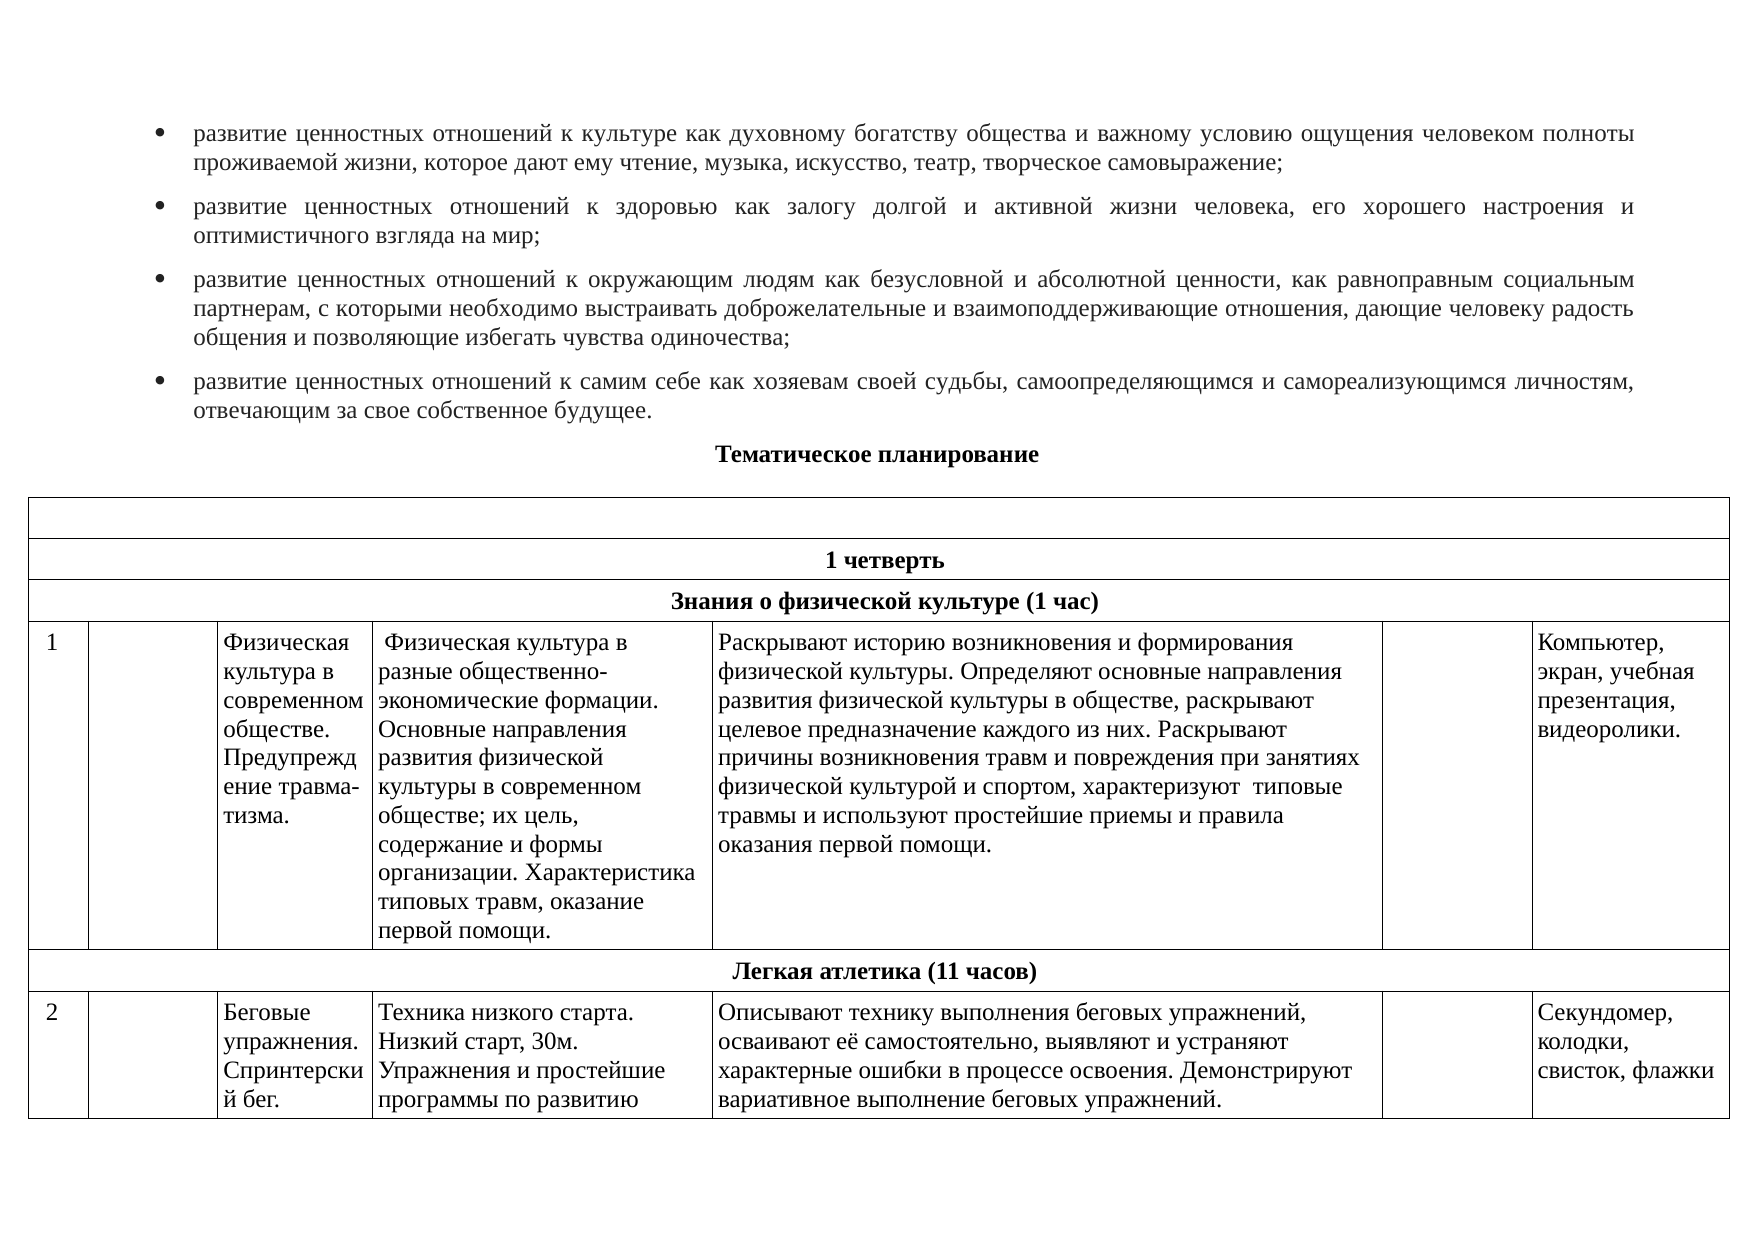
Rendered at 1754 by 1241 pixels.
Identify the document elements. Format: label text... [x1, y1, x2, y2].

table_cell 1 [29, 622, 88, 949]
table_cell Физическая культура в разные общественно-экономические формации. Основные направления развития физической культуры в современном обществе; их цель, содержание и формы организации. Характеристика типовых травм, оказание первой помощи. [373, 622, 712, 949]
list развитие ценностных отношений к окружающим людям как безусловной и абсолютной ценности, как равноправным социальным партнерам, с которыми необходимо выстраивать доброжелательные и взаимоподдерживающие отношения, дающие человеку радость общения и позволяющие избегать чувства одиночества; [156, 264, 1636, 351]
text Тематическое планирование [118, 439, 1636, 468]
list развитие ценностных отношений к самим себе как хозяевам своей судьбы, самоопределяющимся и самореализующимся личностям, отвечающим за свое собственное будущее. [156, 366, 1636, 424]
table_cell Физическая культура в современном обществе. Предупреждение травма-тизма. [218, 622, 372, 949]
table_cell [1383, 622, 1532, 949]
table_cell Секундомер, колодки, свисток, флажки [1533, 992, 1729, 1118]
table_cell Знания о физической культуре (1 час) [29, 580, 1729, 621]
table_cell Раскрывают историю возникновения и формирования физической культуры. Определяют основные направления развития физической культуры в обществе, раскрывают целевое предназначение каждого из них. Раскрывают причины возникновения травм и повреждения при занятиях физической культурой и спортом, характеризуют типовые травмы и используют простейшие приемы и правила оказания первой помощи. [713, 622, 1382, 949]
table_cell [89, 992, 217, 1118]
table_cell Техника низкого старта. Низкий старт, 30м. Упражнения и простейшие программы по развитию [373, 992, 712, 1118]
table_cell Описывают технику выполнения беговых упражнений, осваивают её самостоятельно, выявляют и устраняют характерные ошибки в процессе освоения. Демонстрируют вариативное выполнение беговых упражнений. [713, 992, 1382, 1118]
table_cell 2 [29, 992, 88, 1118]
table_cell 1 четверть [29, 539, 1729, 579]
table_cell Беговые упражнения. Спринтерский бег. [218, 992, 372, 1118]
table_cell Компьютер, экран, учебная презентация, видеоролики. [1533, 622, 1729, 949]
list развитие ценностных отношений к культуре как духовному богатству общества и важному условию ощущения человеком полноты проживаемой жизни, которое дают ему чтение, музыка, искусство, театр, творческое самовыражение; [156, 118, 1636, 176]
table_header [29, 498, 1729, 538]
list развитие ценностных отношений к здоровью как залогу долгой и активной жизни человека, его хорошего настроения и оптимистичного взгляда на мир; [156, 191, 1636, 249]
table_cell Легкая атлетика (11 часов) [29, 950, 1729, 991]
table_cell [89, 622, 217, 949]
table_cell [1383, 992, 1532, 1118]
